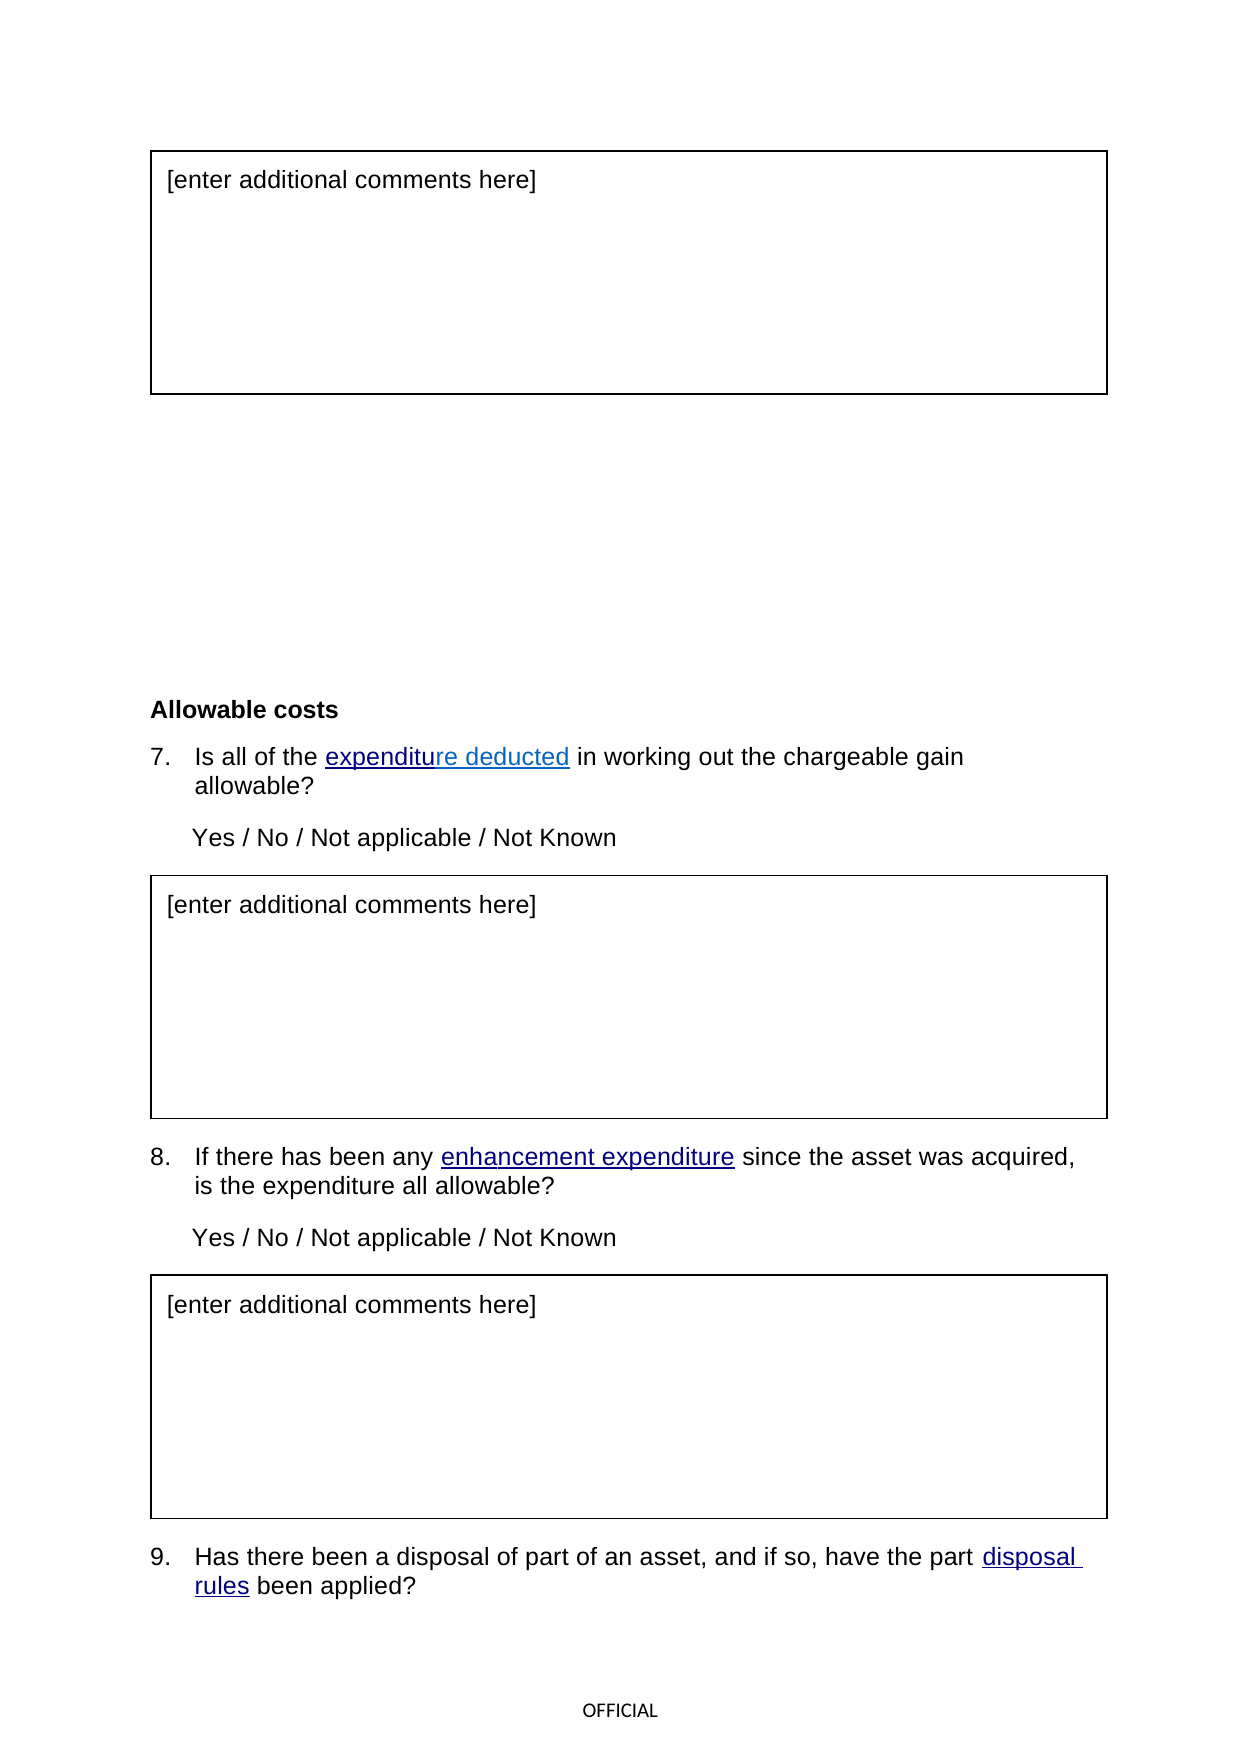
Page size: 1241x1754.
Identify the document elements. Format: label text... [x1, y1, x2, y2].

text [enter additional comments here] [167, 1290, 1087, 1318]
subtitle Yes / No / Not applicable / Not Known [191, 1223, 1090, 1251]
text [enter additional comments here] [167, 165, 1087, 194]
subtitle Has there been a disposal of part of an asset, and if so, have the part disposal rules been applied? [150, 1542, 1090, 1600]
subtitle Allowable costs [150, 695, 1090, 724]
text [enter additional comments here] [167, 890, 1087, 918]
subtitle If there has been any enhancement expenditure since the asset was acquired, is the expenditure all allowable? [150, 1142, 1090, 1200]
subtitle Is all of the expenditure deducted in working out the chargeable gain allowable? [150, 742, 1090, 800]
subtitle Yes / No / Not applicable / Not Known [191, 823, 1090, 852]
